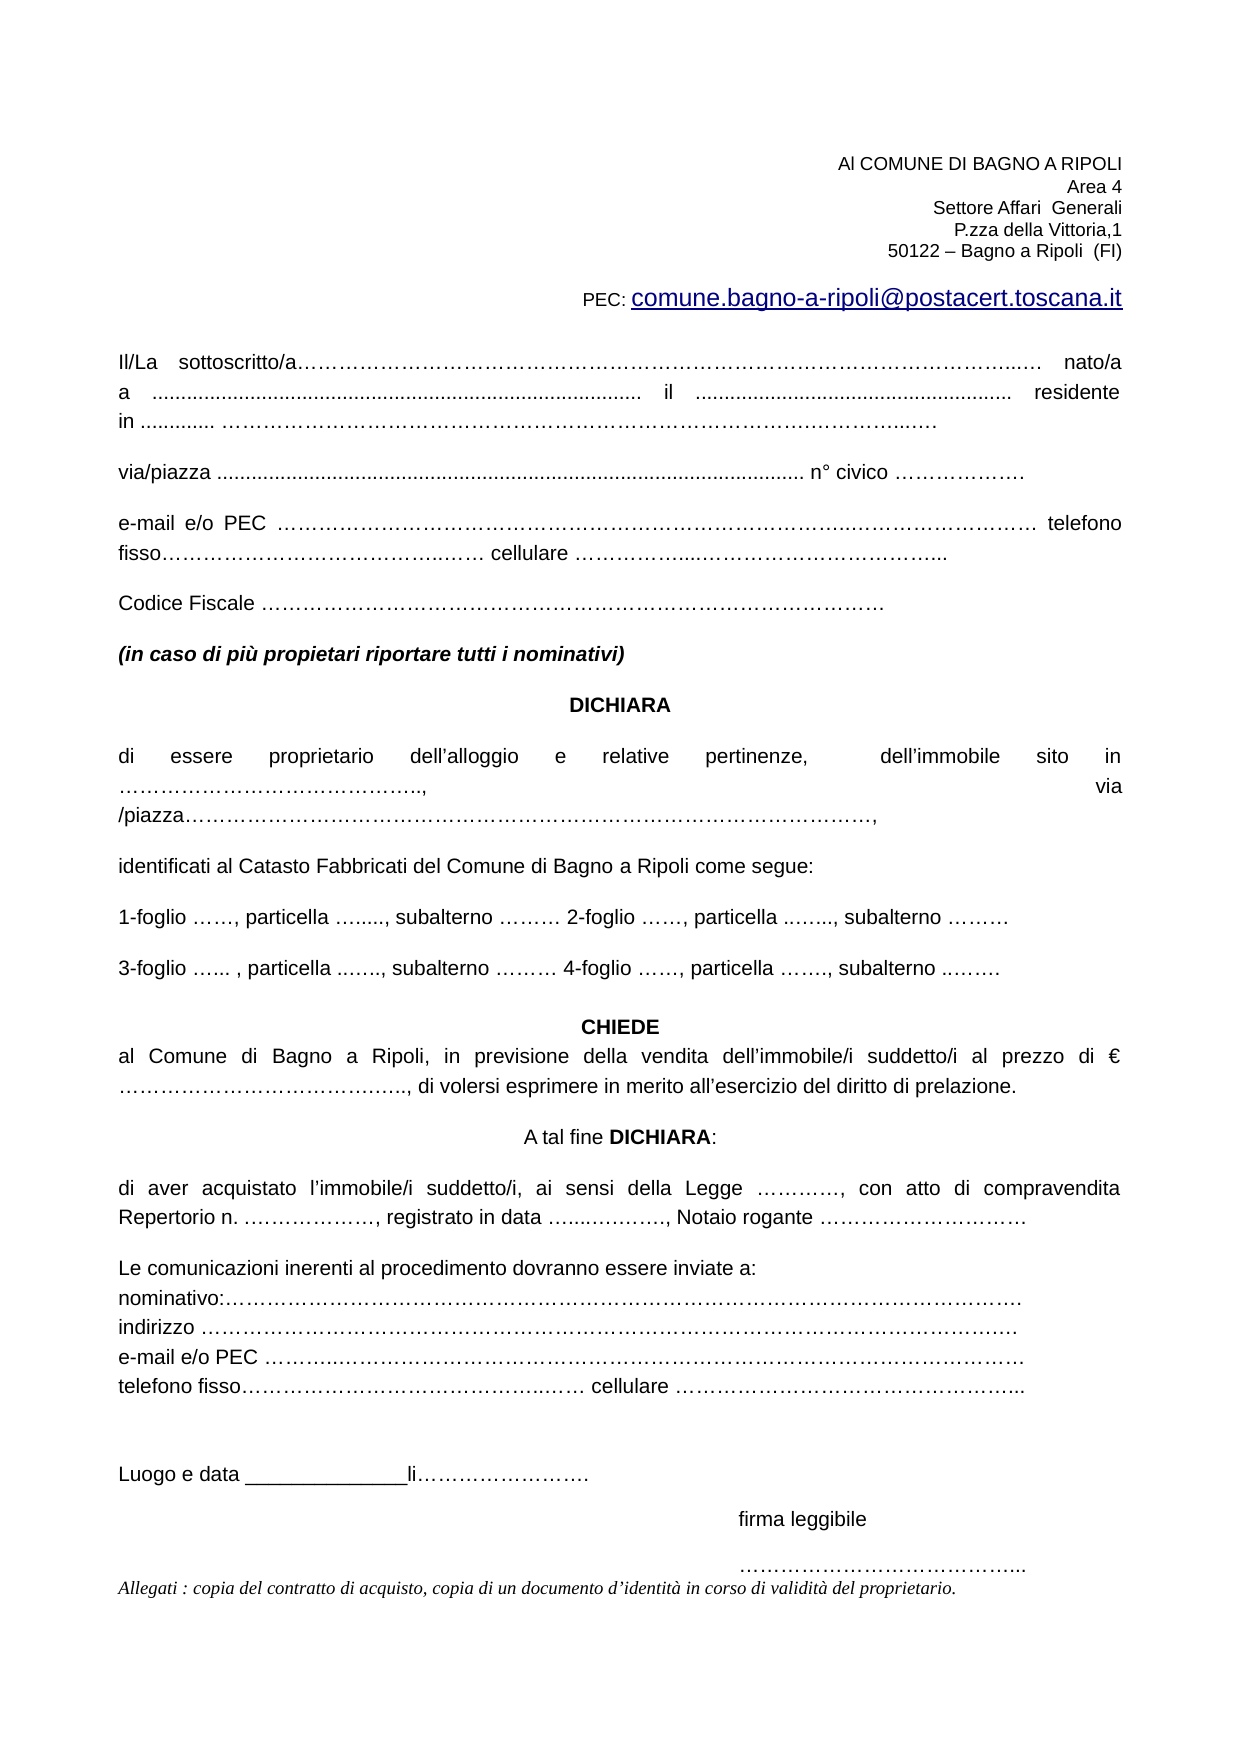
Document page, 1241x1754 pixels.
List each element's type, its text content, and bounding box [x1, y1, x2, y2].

text Luogo e data ______________li……………………. [118, 1456, 1122, 1486]
text Le comunicazioni inerenti al procedimento dovranno essere inviate a: [118, 1251, 1122, 1280]
text PEC: comune.bagno-a-ripoli@postacert.toscana.it [118, 283, 1122, 312]
text telefono fisso……………………………………..…… cellulare …………………………………………... [118, 1368, 1122, 1398]
text Il/La sottoscritto/a…………………………………………………………………………………………...… nato/a a ..................................................................................... il ....................................................... residente in ............. ………………………………………………………………………….…………...…. [118, 344, 1122, 433]
text 3-foglio …... , particella ..….., subalterno ……… 4-foglio ……, particella ……., subalterno ..……. [118, 950, 1122, 980]
text Settore Affari Generali [118, 197, 1122, 219]
text Area 4 [118, 176, 1122, 197]
text firma leggibile [738, 1507, 1122, 1531]
text A tal fine DICHIARA: [118, 1119, 1122, 1149]
text (in caso di più propietari riportare tutti i nominativi) [118, 637, 1122, 666]
text 50122 – Bagno a Ripoli (FI) [118, 240, 1122, 262]
text CHIEDE [118, 1009, 1122, 1039]
text 1-foglio ……, particella …....., subalterno ……… 2-foglio ……, particella ..…..., subalterno ……… [118, 899, 1122, 929]
text identificati al Catasto Fabbricati del Comune di Bagno a Ripoli come segue: [118, 848, 1122, 878]
text e-mail e/o PEC ………………………………………………………………………..……………………… telefono fisso…………………………………..…… cellulare ……………....……………………………... [118, 505, 1122, 564]
text al Comune di Bagno a Ripoli, in previsione della vendita dell’immobile/i suddetto/i al prezzo di €……………………………….….., di volersi esprimere in merito all’esercizio del diritto di prelazione. [118, 1039, 1122, 1098]
text di aver acquistato l’immobile/i suddetto/i, ai sensi della Legge …………, con atto di compravendita Repertorio n. .………………, registrato in data …....….……., Notaio rogante ………………………… [118, 1170, 1122, 1229]
text Allegati : copia del contratto di acquisto, copia di un documento d’identità in corso di validità del proprietario. [118, 1577, 1122, 1598]
text indirizzo …………………………………………………………………………………………………….… [118, 1309, 1122, 1339]
text Codice Fiscale ……………………………………………………………………………… [118, 586, 1122, 615]
text via/piazza ...................................................................................................... n° civico ………………. [118, 454, 1122, 484]
text di essere proprietario dell’alloggio e relative pertinenze, dell’immobile sito in …………………………………….., via /piazza………………………………………………………………………………………, [118, 738, 1122, 827]
text e-mail e/o PEC ………..……………………………………………………………………………………… [118, 1339, 1122, 1368]
text Al COMUNE DI BAGNO A RIPOLI [118, 147, 1122, 176]
text P.zza della Vittoria,1 [118, 219, 1122, 240]
text DICHIARA [118, 688, 1122, 717]
text …………………………………... [738, 1553, 1122, 1577]
text nominativo:……………………………………………………………………………………………………. [118, 1280, 1122, 1309]
